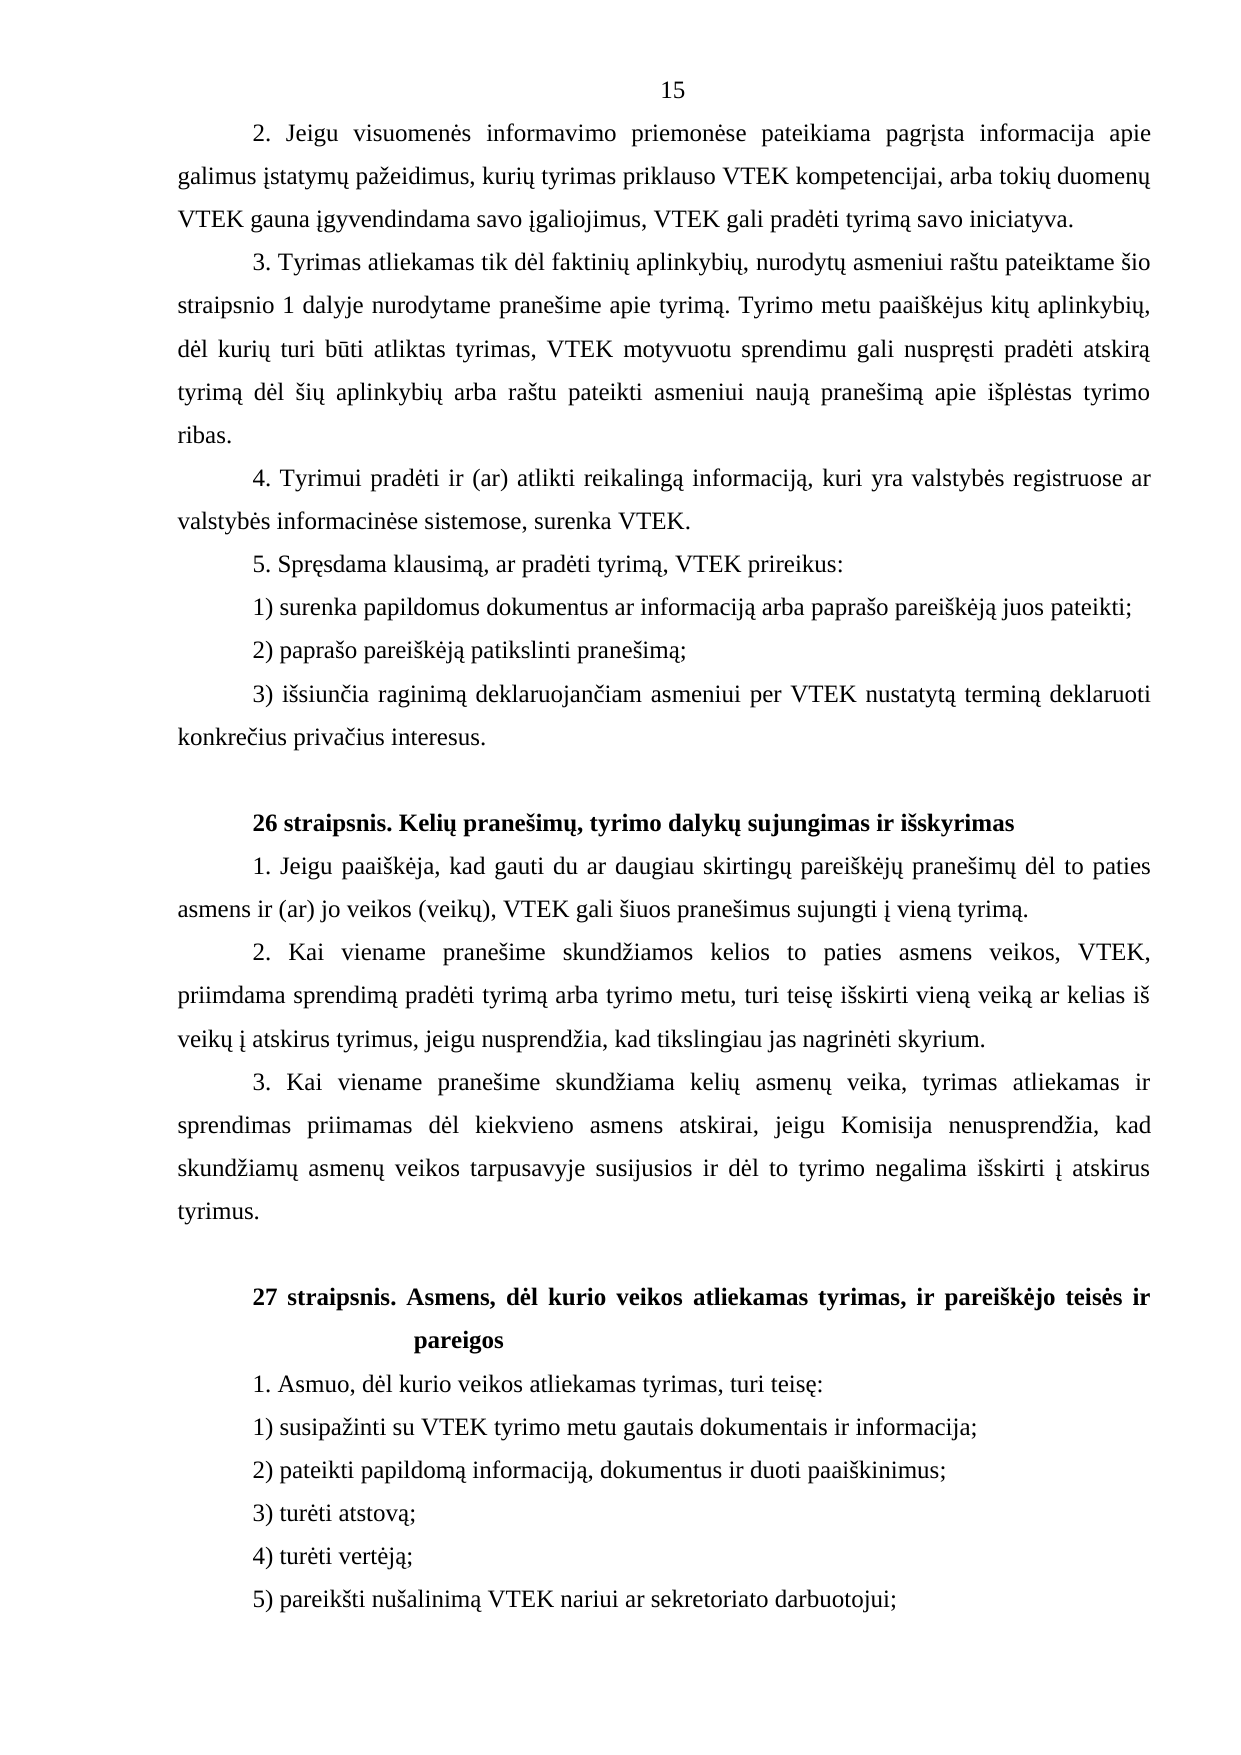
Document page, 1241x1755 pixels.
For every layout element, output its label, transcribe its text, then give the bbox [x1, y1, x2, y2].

text 3) išsiunčia raginimą deklaruojančiam asmeniui per VTEK nustatytą terminą deklaruoti konkrečius privačius interesus. [177, 679, 1152, 751]
text 2. Kai viename pranešime skundžiamos kelios to paties asmens veikos, VTEK, priimdama sprendimą pradėti tyrimą arba tyrimo metu, turi teisę išskirti vieną veiką ar kelias iš veikų į atskirus tyrimus, jeigu nusprendžia, kad tikslingiau jas nagrinėti skyrium. [177, 937, 1152, 1052]
text 3. Tyrimas atliekamas tik dėl faktinių aplinkybių, nurodytų asmeniui raštu pateiktame šio straipsnio 1 dalyje nurodytame pranešime apie tyrimą. Tyrimo metu paaiškėjus kitų aplinkybių, dėl kurių turi būti atliktas tyrimas, VTEK motyvuotu sprendimu gali nuspręsti pradėti atskirą tyrimą dėl šių aplinkybių arba raštu pateikti asmeniui naują pranešimą apie išplėstas tyrimo ribas. [177, 247, 1152, 449]
text 1) susipažinti su VTEK tyrimo metu gautais dokumentais ir informacija; [177, 1412, 1152, 1441]
text 2. Jeigu visuomenės informavimo priemonėse pateikiama pagrįsta informacija apie galimus įstatymų pažeidimus, kurių tyrimas priklauso VTEK kompetencijai, arba tokių duomenų VTEK gauna įgyvendindama savo įgaliojimus, VTEK gali pradėti tyrimą savo iniciatyva. [177, 118, 1152, 233]
text 4) turėti vertėją; [177, 1541, 1152, 1570]
text 1) surenka papildomus dokumentus ar informaciją arba paprašo pareiškėją juos pateikti; [177, 592, 1152, 621]
text 1. Jeigu paaiškėja, kad gauti du ar daugiau skirtingų pareiškėjų pranešimų dėl to paties asmens ir (ar) jo veikos (veikų), VTEK gali šiuos pranešimus sujungti į vieną tyrimą. [177, 851, 1152, 923]
text 5. Spręsdama klausimą, ar pradėti tyrimą, VTEK prireikus: [177, 549, 1152, 578]
text 27 straipsnis. Asmens, dėl kurio veikos atliekamas tyrimas, ir pareiškėjo teisės ir pareigos [252, 1282, 1152, 1354]
text 2) pateikti papildomą informaciją, dokumentus ir duoti paaiškinimus; [177, 1455, 1152, 1484]
text 5) pareikšti nušalinimą VTEK nariui ar sekretoriato darbuotojui; [177, 1584, 1152, 1613]
text 2) paprašo pareiškėją patikslinti pranešimą; [177, 636, 1152, 664]
text 1. Asmuo, dėl kurio veikos atliekamas tyrimas, turi teisę: [177, 1369, 1152, 1397]
text 3. Kai viename pranešime skundžiama kelių asmenų veika, tyrimas atliekamas ir sprendimas priimamas dėl kiekvieno asmens atskirai, jeigu Komisija nenusprendžia, kad skundžiamų asmenų veikos tarpusavyje susijusios ir dėl to tyrimo negalima išskirti į atskirus tyrimus. [177, 1067, 1152, 1225]
text 26 straipsnis. Kelių pranešimų, tyrimo dalykų sujungimas ir išskyrimas [177, 808, 1152, 837]
text 4. Tyrimui pradėti ir (ar) atlikti reikalingą informaciją, kuri yra valstybės registruose ar valstybės informacinėse sistemose, surenka VTEK. [177, 463, 1152, 535]
text 3) turėti atstovą; [177, 1498, 1152, 1527]
